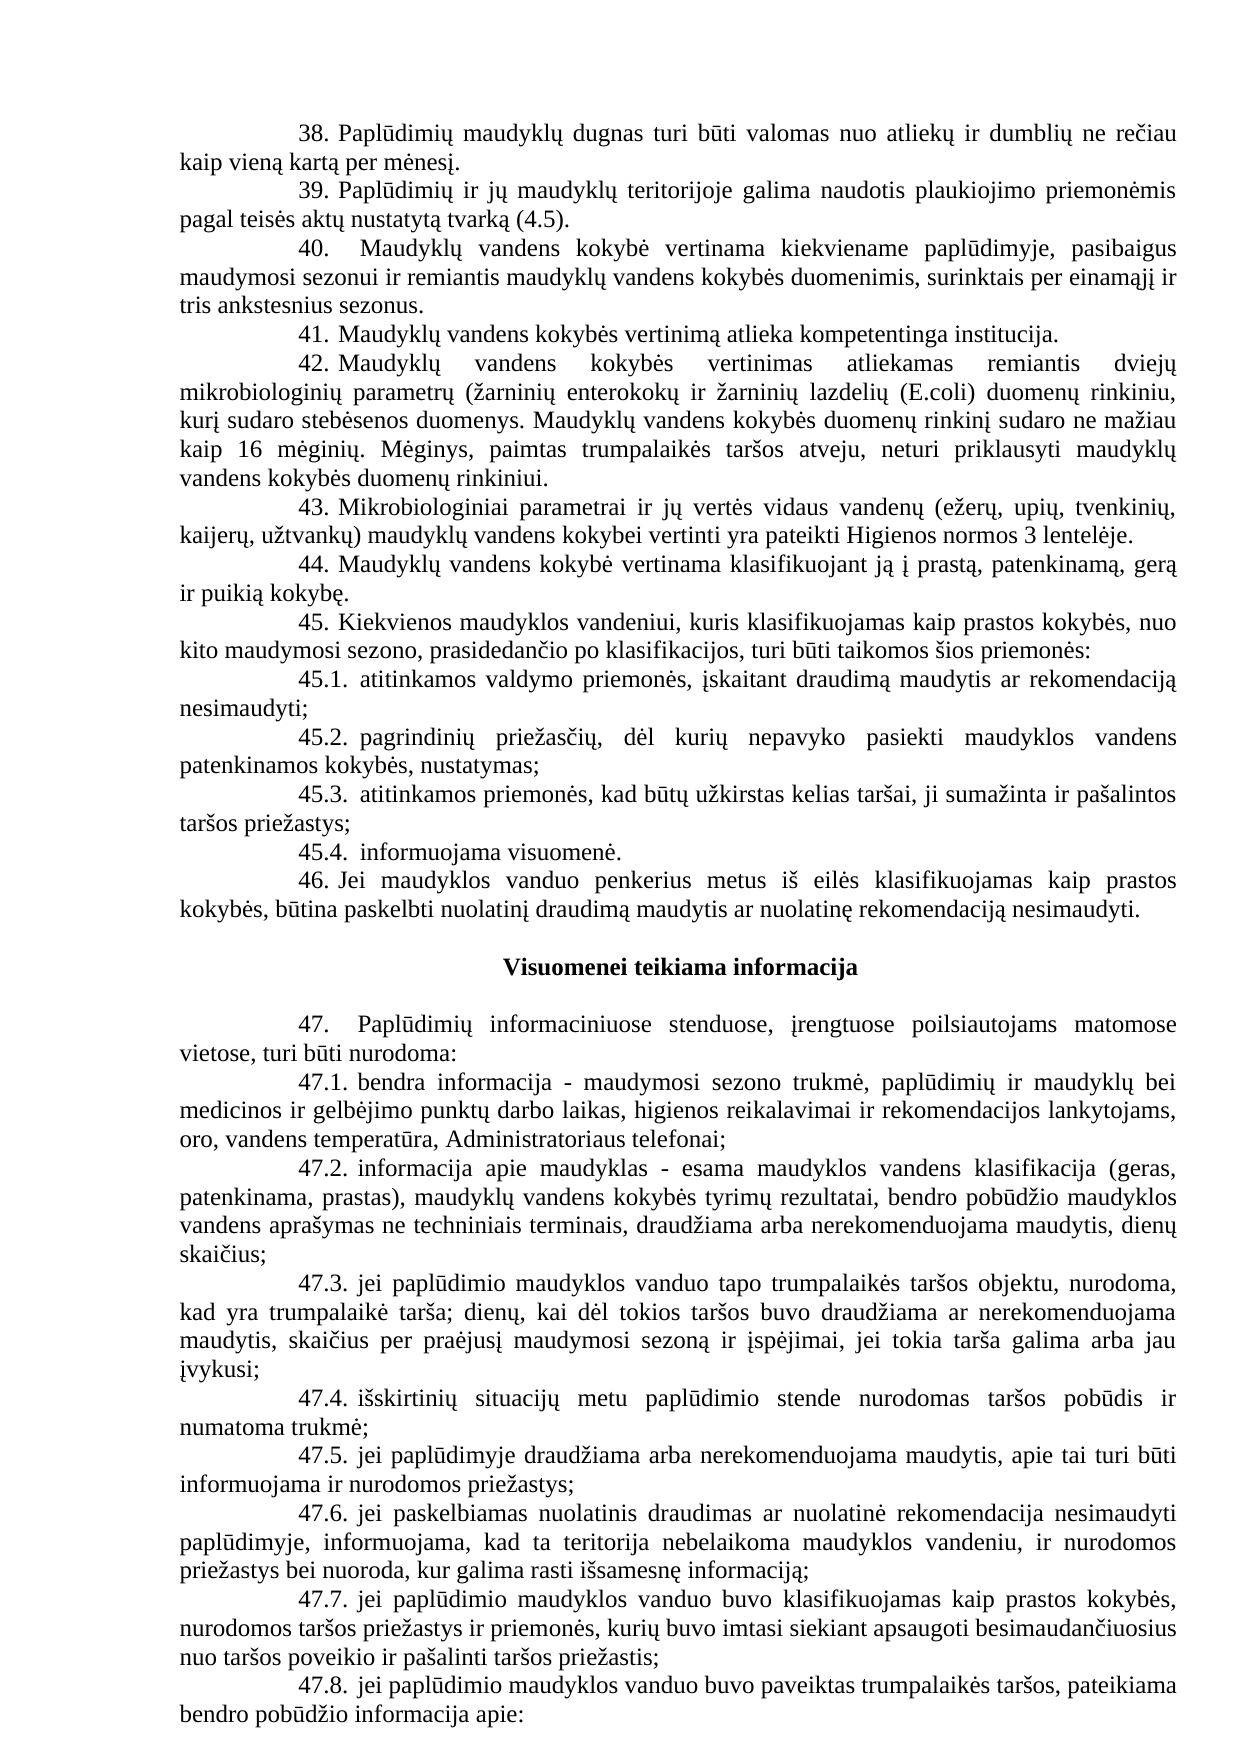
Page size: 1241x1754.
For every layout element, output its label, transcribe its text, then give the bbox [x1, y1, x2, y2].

text 47.4. išskirtinių situacijų metu paplūdimio stende nurodomas taršos pobūdis ir numatoma trukmė; [179, 1383, 1177, 1441]
text 46. Jei maudyklos vanduo penkerius metus iš eilės klasifikuojamas kaip prastos kokybės, būtina paskelbti nuolatinį draudimą maudytis ar nuolatinę rekomendaciją nesimaudyti. [179, 866, 1177, 923]
text 47.1. bendra informacija - maudymosi sezono trukmė, paplūdimių ir maudyklų bei medicinos ir gelbėjimo punktų darbo laikas, higienos reikalavimai ir rekomendacijos lankytojams, oro, vandens temperatūra, Administratoriaus telefonai; [179, 1067, 1177, 1153]
text 40. Maudyklų vandens kokybė vertinama kiekviename paplūdimyje, pasibaigus maudymosi sezonui ir remiantis maudyklų vandens kokybės duomenimis, surinktais per einamąjį ir tris ankstesnius sezonus. [179, 233, 1177, 319]
text 47.8. jei paplūdimio maudyklos vanduo buvo paveiktas trumpalaikės taršos, pateikiama bendro pobūdžio informacija apie: [179, 1671, 1177, 1728]
text 47.5. jei paplūdimyje draudžiama arba nerekomenduojama maudytis, apie tai turi būti informuojama ir nurodomos priežastys; [179, 1441, 1177, 1498]
text 42. Maudyklų vandens kokybės vertinimas atliekamas remiantis dviejų mikrobiologinių parametrų (žarninių enterokokų ir žarninių lazdelių (E.coli) duomenų rinkiniu, kurį sudaro stebėsenos duomenys. Maudyklų vandens kokybės duomenų rinkinį sudaro ne mažiau kaip 16 mėginių. Mėginys, paimtas trumpalaikės taršos atveju, neturi priklausyti maudyklų vandens kokybės duomenų rinkiniui. [179, 348, 1177, 492]
text 39. Paplūdimių ir jų maudyklų teritorijoje galima naudotis plaukiojimo priemonėmis pagal teisės aktų nustatytą tvarką (4.5). [179, 176, 1177, 233]
text 47. Paplūdimių informaciniuose stenduose, įrengtuose poilsiautojams matomose vietose, turi būti nurodoma: [179, 1009, 1177, 1067]
text 47.2. informacija apie maudyklas - esama maudyklos vandens klasifikacija (geras, patenkinama, prastas), maudyklų vandens kokybės tyrimų rezultatai, bendro pobūdžio maudyklos vandens aprašymas ne techniniais terminais, draudžiama arba nerekomenduojama maudytis, dienų skaičius; [179, 1153, 1177, 1268]
text 47.7. jei paplūdimio maudyklos vanduo buvo klasifikuojamas kaip prastos kokybės, nurodomos taršos priežastys ir priemonės, kurių buvo imtasi siekiant apsaugoti besimaudančiuosius nuo taršos poveikio ir pašalinti taršos priežastis; [179, 1584, 1177, 1671]
text 41. Maudyklų vandens kokybės vertinimą atlieka kompetentinga institucija. [179, 319, 1181, 348]
text Visuomenei teikiama informacija [179, 952, 1181, 981]
text 45.3. atitinkamos priemonės, kad būtų užkirstas kelias taršai, ji sumažinta ir pašalintos taršos priežastys; [179, 779, 1177, 837]
text 45.2. pagrindinių priežasčių, dėl kurių nepavyko pasiekti maudyklos vandens patenkinamos kokybės, nustatymas; [179, 722, 1177, 779]
text 45.1. atitinkamos valdymo priemonės, įskaitant draudimą maudytis ar rekomendaciją nesimaudyti; [179, 664, 1177, 722]
text 38. Paplūdimių maudyklų dugnas turi būti valomas nuo atliekų ir dumblių ne rečiau kaip vieną kartą per mėnesį. [179, 118, 1177, 176]
text 47.3. jei paplūdimio maudyklos vanduo tapo trumpalaikės taršos objektu, nurodoma, kad yra trumpalaikė tarša; dienų, kai dėl tokios taršos buvo draudžiama ar nerekomenduojama maudytis, skaičius per praėjusį maudymosi sezoną ir įspėjimai, jei tokia tarša galima arba jau įvykusi; [179, 1268, 1177, 1383]
text 45. Kiekvienos maudyklos vandeniui, kuris klasifikuojamas kaip prastos kokybės, nuo kito maudymosi sezono, prasidedančio po klasifikacijos, turi būti taikomos šios priemonės: [179, 607, 1177, 664]
text 44. Maudyklų vandens kokybė vertinama klasifikuojant ją į prastą, patenkinamą, gerą ir puikią kokybę. [179, 549, 1177, 607]
text 43. Mikrobiologiniai parametrai ir jų vertės vidaus vandenų (ežerų, upių, tvenkinių, kaijerų, užtvankų) maudyklų vandens kokybei vertinti yra pateikti Higienos normos 3 lentelėje. [179, 492, 1177, 549]
text 45.4. informuojama visuomenė. [179, 837, 1181, 866]
text 47.6. jei paskelbiamas nuolatinis draudimas ar nuolatinė rekomendacija nesimaudyti paplūdimyje, informuojama, kad ta teritorija nebelaikoma maudyklos vandeniu, ir nurodomos priežastys bei nuoroda, kur galima rasti išsamesnę informaciją; [179, 1498, 1177, 1584]
